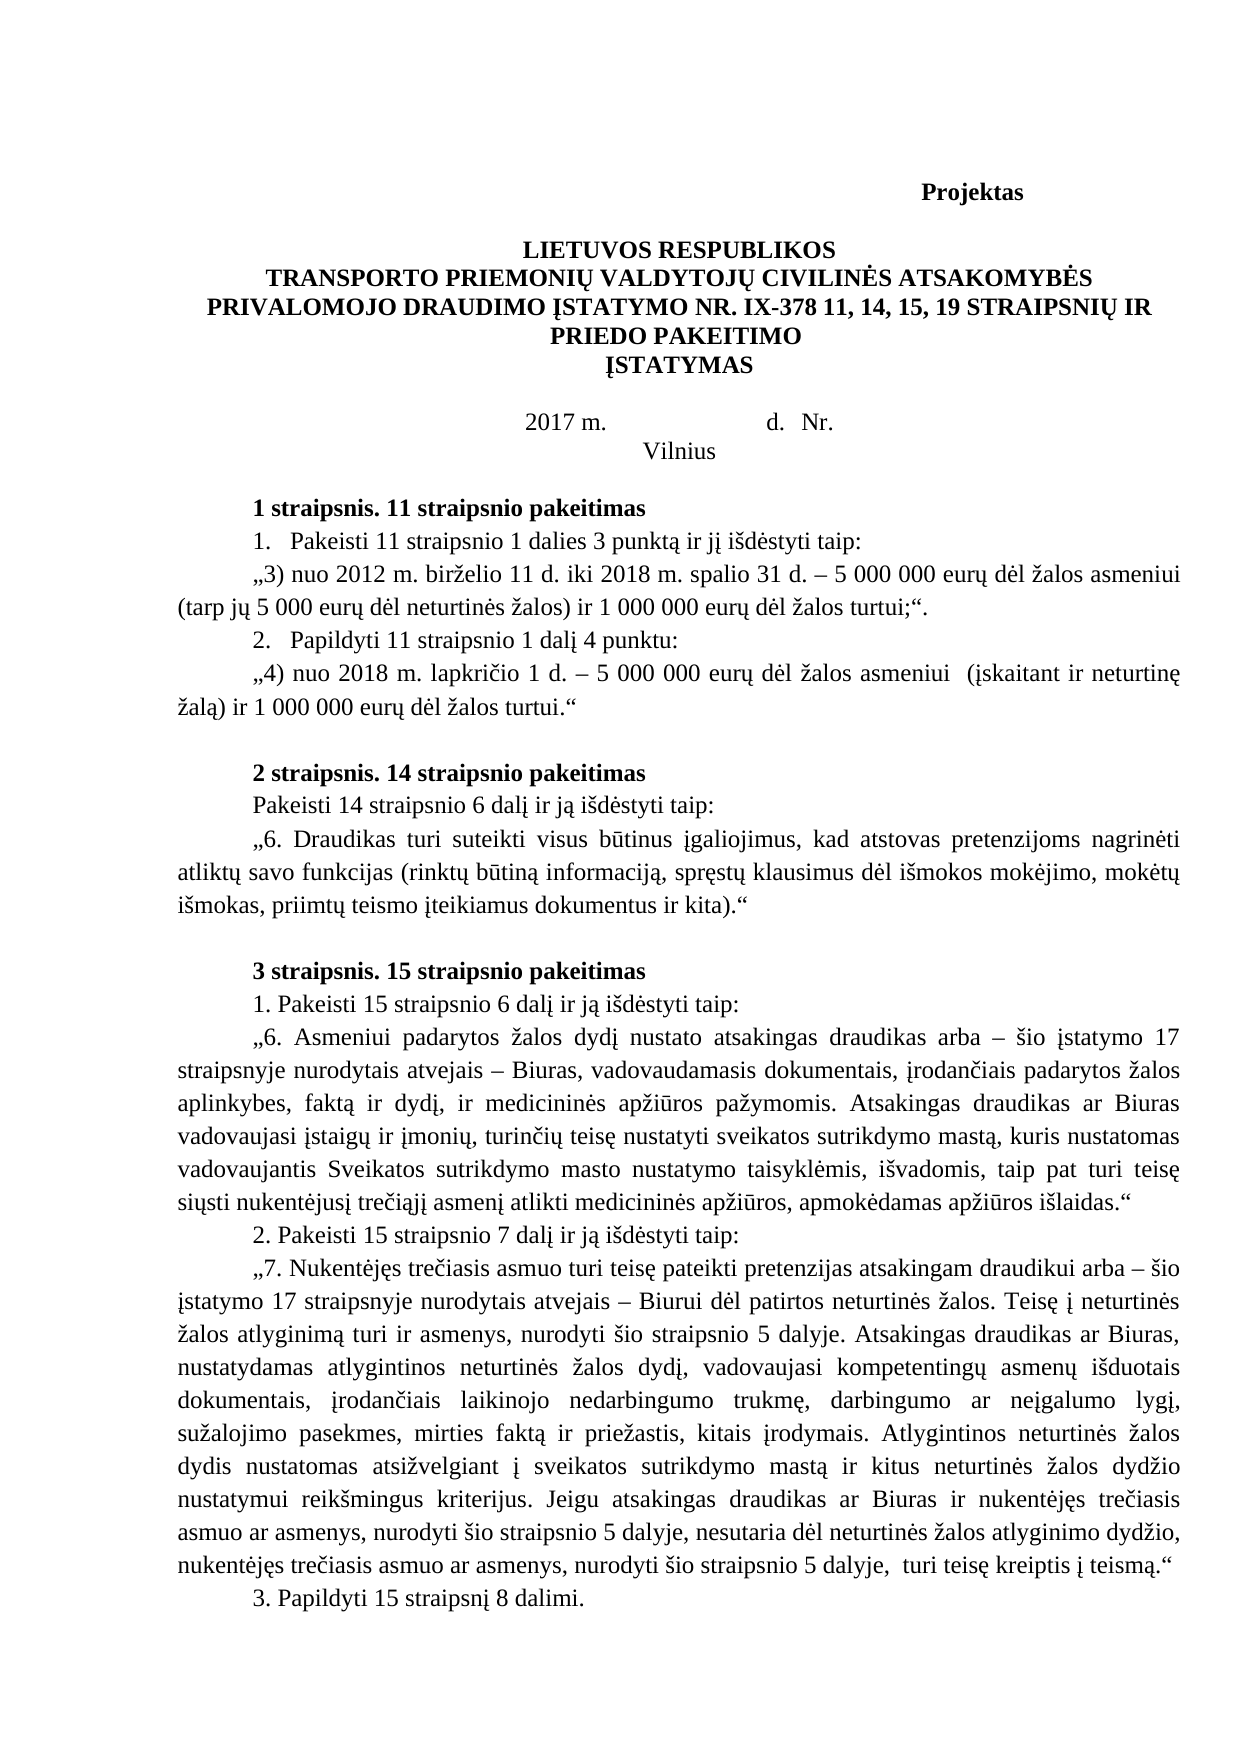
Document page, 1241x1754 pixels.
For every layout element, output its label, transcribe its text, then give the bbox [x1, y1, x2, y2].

text „6. Asmeniui padarytos žalos dydį nustato atsakingas draudikas arba – šio įstatymo 17 straipsnyje nurodytais atvejais – Biuras, vadovaudamasis dokumentais, įrodančiais padarytos žalos aplinkybes, faktą ir dydį, ir medicininės apžiūros pažymomis. Atsakingas draudikas ar Biuras vadovaujasi įstaigų ir įmonių, turinčių teisę nustatyti sveikatos sutrikdymo mastą, kuris nustatomas vadovaujantis Sveikatos sutrikdymo masto nustatymo taisyklėmis, išvadomis, taip pat turi teisę siųsti nukentėjusį trečiąjį asmenį atlikti medicininės apžiūros, apmokėdamas apžiūros išlaidas.“ [177, 1022, 1181, 1216]
text 2. Papildyti 11 straipsnio 1 dalį 4 punktu: [252, 626, 1181, 654]
text 3 straipsnis. 15 straipsnio pakeitimas [177, 956, 1181, 984]
text 1 straipsnis. 11 straipsnio pakeitimas [177, 493, 1181, 522]
text 2 straipsnis. 14 straipsnio pakeitimas [177, 758, 1181, 786]
text „6. Draudikas turi suteikti visus būtinus įgaliojimus, kad atstovas pretenzijoms nagrinėti atliktų savo funkcijas (rinktų būtiną informaciją, spręstų klausimus dėl išmokos mokėjimo, mokėtų išmokas, priimtų teismo įteikiamus dokumentus ir kita).“ [177, 824, 1181, 918]
text 1. Pakeisti 15 straipsnio 6 dalį ir ją išdėstyti taip: [177, 989, 1181, 1017]
text „4) nuo 2018 m. lapkričio 1 d. – 5 000 000 eurų dėl žalos asmeniui (įskaitant ir neturtinę žalą) ir 1 000 000 eurų dėl žalos turtui.“ [177, 658, 1181, 720]
text ĮSTATYMAS [177, 350, 1181, 378]
text Projektas [177, 177, 1181, 206]
text „7. Nukentėjęs trečiasis asmuo turi teisę pateikti pretenzijas atsakingam draudikui arba – šio įstatymo 17 straipsnyje nurodytais atvejais – Biurui dėl patirtos neturtinės žalos. Teisę į neturtinės žalos atlyginimą turi ir asmenys, nurodyti šio straipsnio 5 dalyje. Atsakingas draudikas ar Biuras, nustatydamas atlygintinos neturtinės žalos dydį, vadovaujasi kompetentingų asmenų išduotais dokumentais, įrodančiais laikinojo nedarbingumo trukmę, darbingumo ar neįgalumo lygį, sužalojimo pasekmes, mirties faktą ir priežastis, kitais įrodymais. Atlygintinos neturtinės žalos dydis nustatomas atsižvelgiant į sveikatos sutrikdymo mastą ir kitus neturtinės žalos dydžio nustatymui reikšmingus kriterijus. Jeigu atsakingas draudikas ar Biuras ir nukentėjęs trečiasis asmuo ar asmenys, nurodyti šio straipsnio 5 dalyje, nesutaria dėl neturtinės žalos atlyginimo dydžio, nukentėjęs trečiasis asmuo ar asmenys, nurodyti šio straipsnio 5 dalyje, turi teisę kreiptis į teismą.“ [177, 1253, 1181, 1579]
text LIETUVOS RESPUBLIKOS [177, 235, 1181, 263]
text Vilnius [177, 436, 1181, 465]
text TRANSPORTO PRIEMONIŲ VALDYTOJŲ CIVILINĖS ATSAKOMYBĖS PRIVALOMOJO DRAUDIMO ĮSTATYMO NR. IX-378 11, 14, 15, 19 STRAIPSNIŲ IR PRIEDO PAKEITIMO [177, 263, 1181, 350]
text 3. Papildyti 15 straipsnį 8 dalimi. [177, 1583, 1181, 1612]
text Pakeisti 14 straipsnio 6 dalį ir ją išdėstyti taip: [177, 791, 1181, 819]
text 2. Pakeisti 15 straipsnio 7 dalį ir ją išdėstyti taip: [177, 1220, 1181, 1249]
text 2017 m. d. Nr. [177, 407, 1181, 436]
text „3) nuo 2012 m. birželio 11 d. iki 2018 m. spalio 31 d. – 5 000 000 eurų dėl žalos asmeniui (tarp jų 5 000 eurų dėl neturtinės žalos) ir 1 000 000 eurų dėl žalos turtui;“. [177, 559, 1181, 621]
text 1. Pakeisti 11 straipsnio 1 dalies 3 punktą ir jį išdėstyti taip: [252, 526, 1181, 555]
